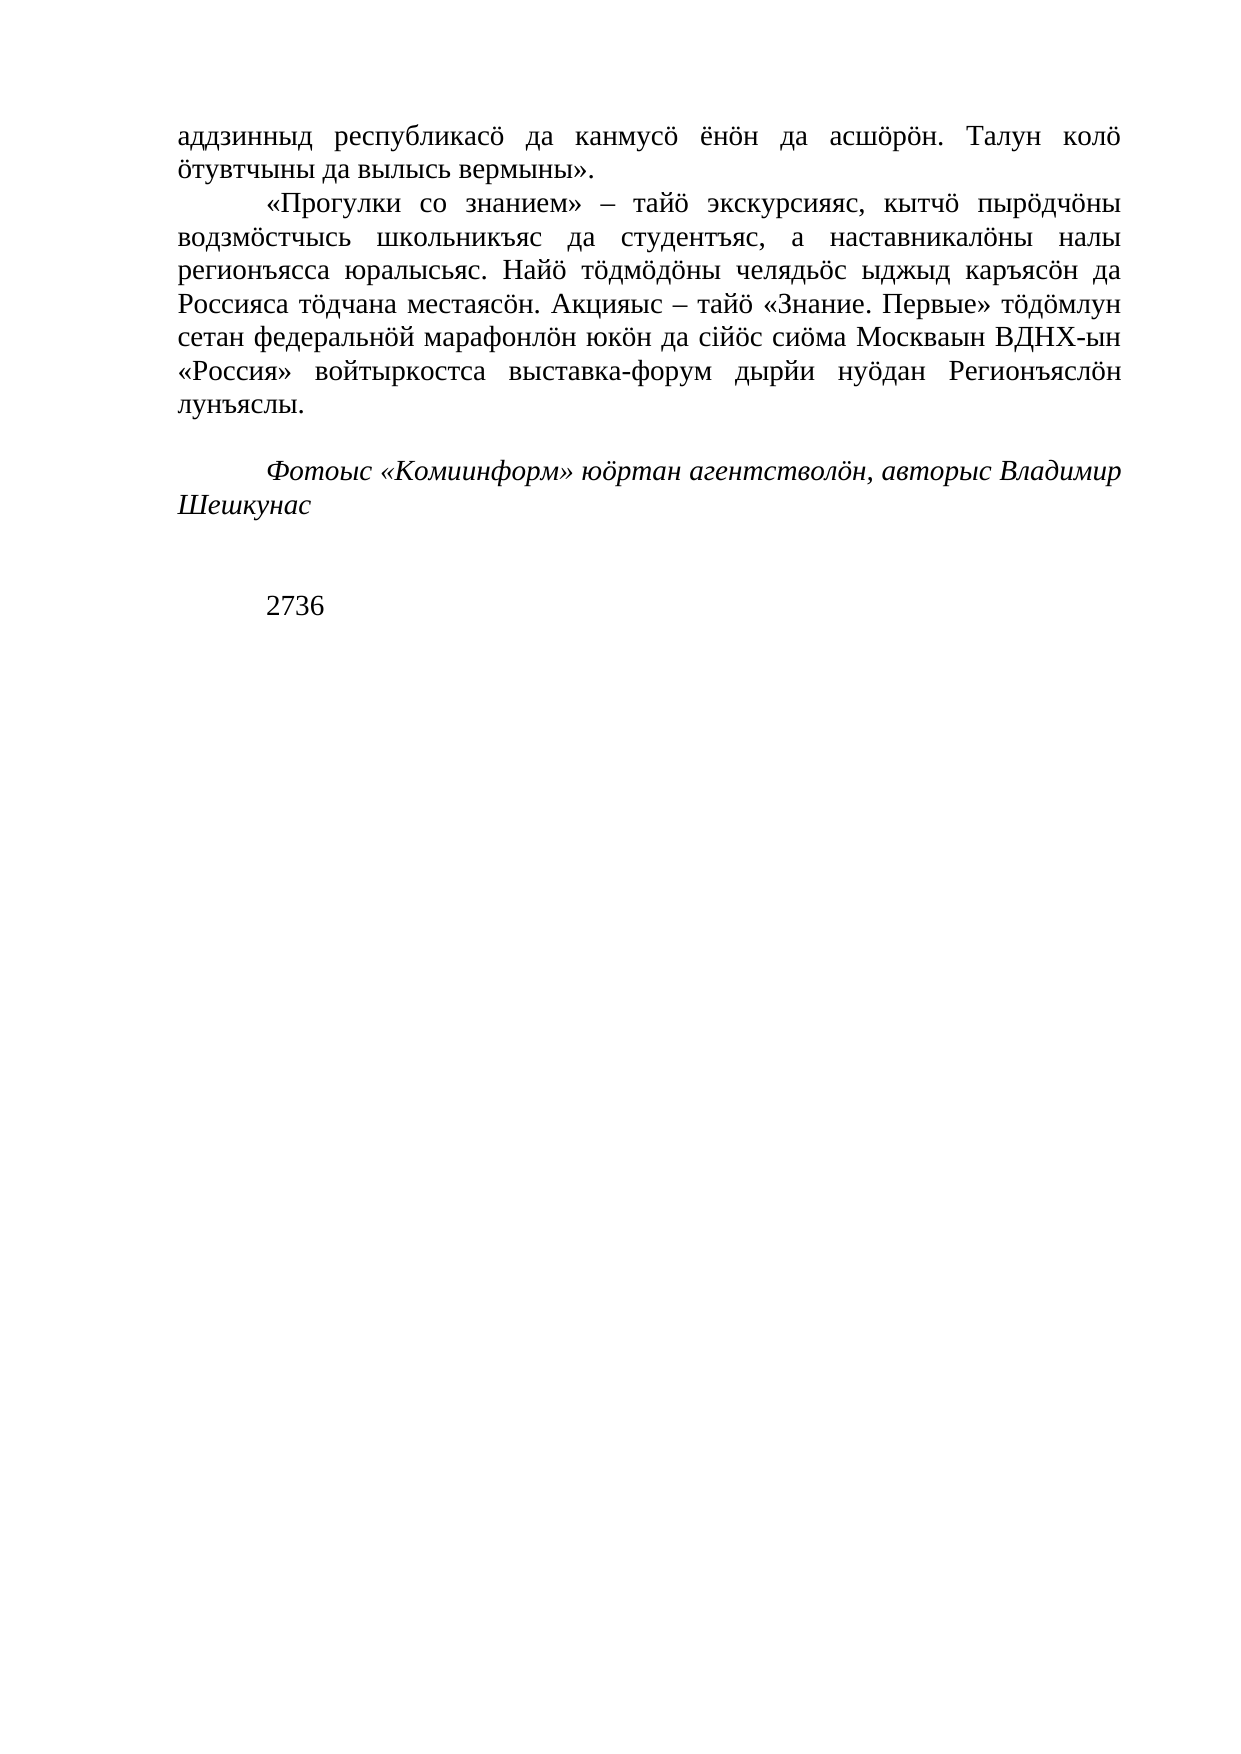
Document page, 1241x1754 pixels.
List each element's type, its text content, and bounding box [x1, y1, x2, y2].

text Фотоыс «Комиинформ» юӧртан агентстволӧн, авторыс Владимир Шешкунас [177, 453, 1122, 521]
text аддзинныд республикасӧ да канмусӧ ёнӧн да асшӧрӧн. Талун колӧ ӧтувтчыны да вылысь вермыны». [177, 118, 1122, 185]
text «Прогулки со знанием» – тайӧ экскурсияяс, кытчӧ пырӧдчӧны водзмӧстчысь школьникъяс да студентъяс, а наставникалӧны налы регионъясса юралысьяс. Найӧ тӧдмӧдӧны челядьӧс ыджыд каръясӧн да Россияса тӧдчана местаясӧн. Акцияыс – тайӧ «Знание. Первые» тӧдӧмлун сетан федеральнӧй марафонлӧн юкӧн да сійӧс сиӧма Москваын ВДНХ-ын «Россия» войтыркостса выставка-форум дырйи нуӧдан Регионъяслӧн лунъяслы. [177, 185, 1122, 420]
text 2736 [177, 588, 1122, 621]
